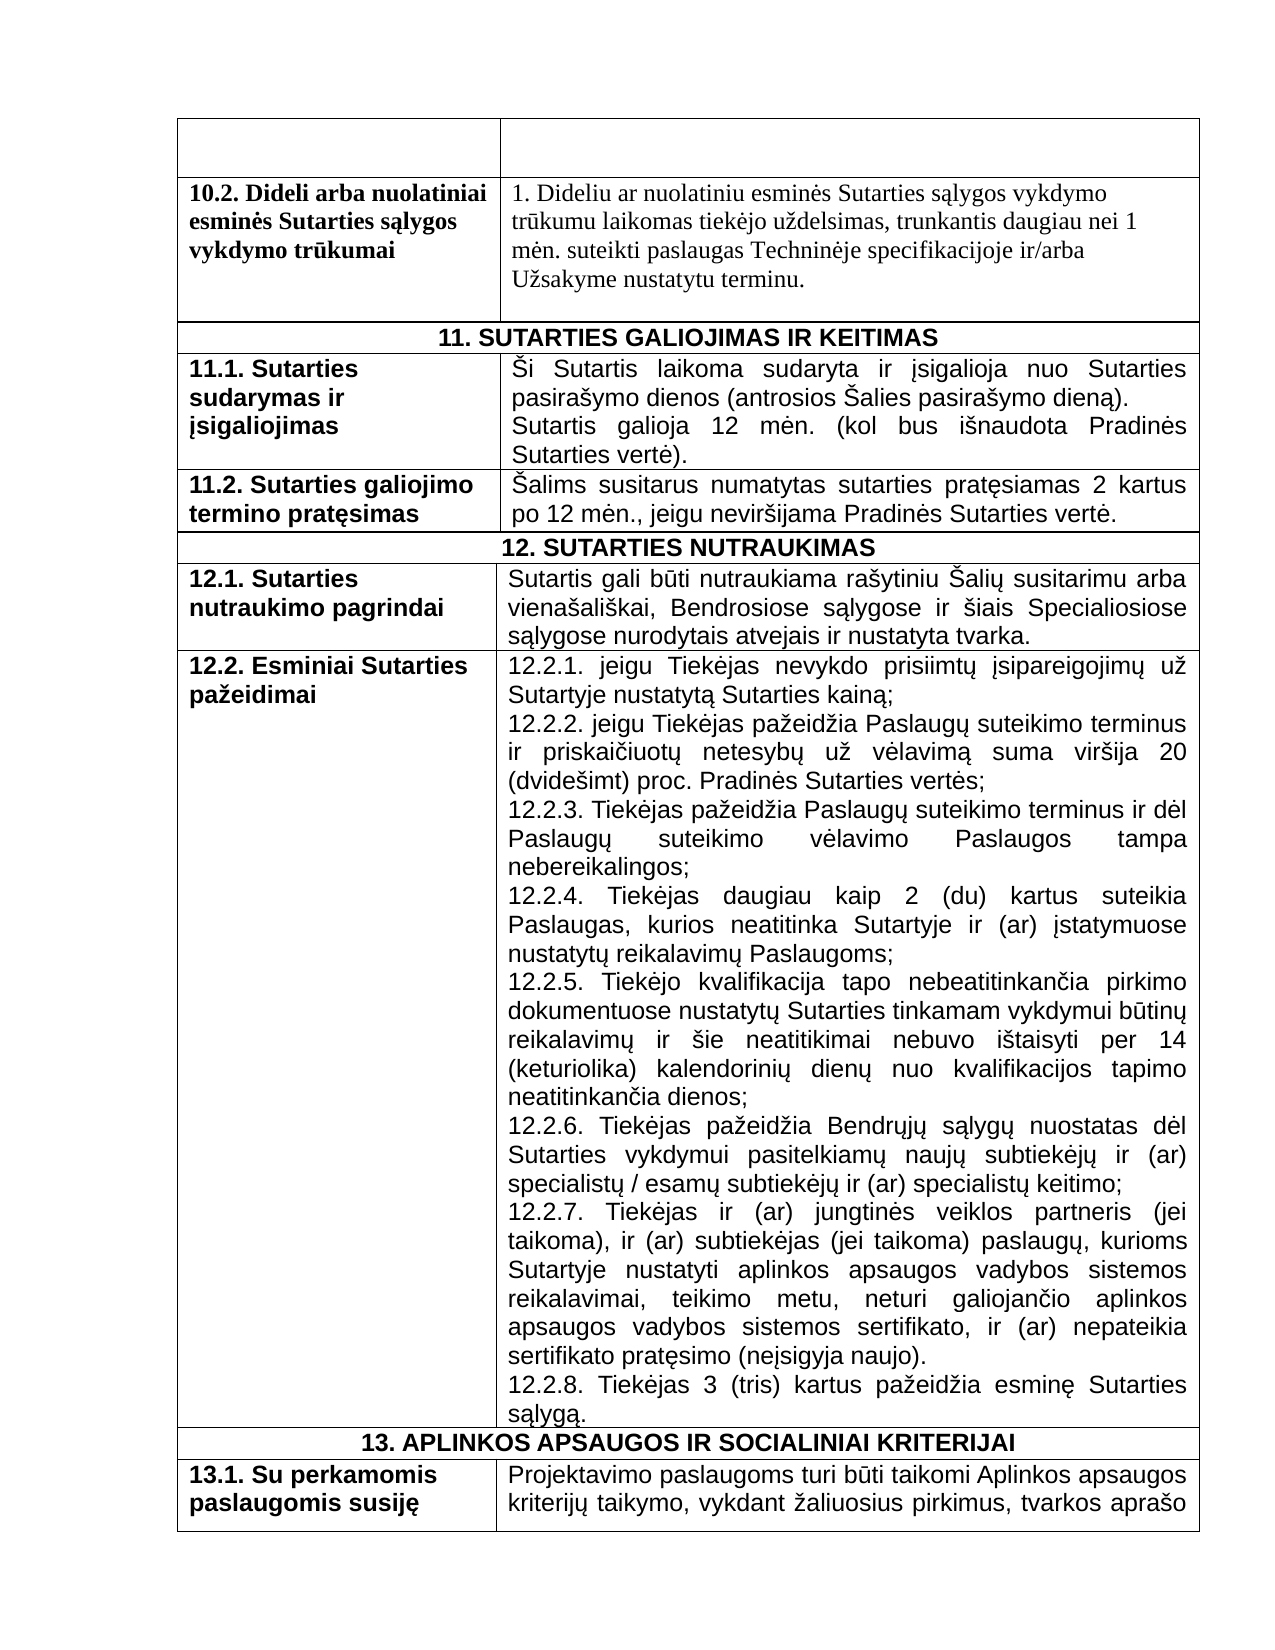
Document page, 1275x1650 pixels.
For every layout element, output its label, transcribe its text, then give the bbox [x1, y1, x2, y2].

table_cell 11.2. Sutarties galiojimo termino pratęsimas [178, 470, 500, 531]
table_cell 13.1. Su perkamomis paslaugomis susiję [178, 1460, 496, 1531]
table_cell 13. APLINKOS APSAUGOS IR SOCIALINIAI KRITERIJAI [178, 1428, 1199, 1458]
table_cell [501, 119, 1199, 177]
table_cell [178, 119, 500, 177]
table_cell Šalims susitarus numatytas sutarties pratęsiamas 2 kartus po 12 mėn., jeigu neviršijama Pradinės Sutarties vertė. [501, 470, 1199, 531]
table_cell Ši Sutartis laikoma sudaryta ir įsigalioja nuo Sutarties pasirašymo dienos (antrosios Šalies pasirašymo dieną). Sutartis galioja 12 mėn. (kol bus išnaudota Pradinės Sutarties vertė). [501, 354, 1199, 469]
table_cell 12.2. Esminiai Sutarties pažeidimai [178, 651, 496, 1427]
table_cell 12.1. Sutarties nutraukimo pagrindai [178, 564, 496, 650]
table_cell Sutartis gali būti nutraukiama rašytiniu Šalių susitarimu arba vienašališkai, Bendrosiose sąlygose ir šiais Specialiosiose sąlygose nurodytais atvejais ir nustatyta tvarka. [497, 564, 1199, 650]
table_cell 10.2. Dideli arba nuolatiniai esminės Sutarties sąlygos vykdymo trūkumai [178, 178, 500, 321]
table_cell 11. SUTARTIES GALIOJIMAS IR KEITIMAS [178, 323, 1199, 353]
table_cell 12.2.1. jeigu Tiekėjas nevykdo prisiimtų įsipareigojimų už Sutartyje nustatytą Sutarties kainą; 12.2.2. jeigu Tiekėjas pažeidžia Paslaugų suteikimo terminus ir priskaičiuotų netesybų už vėlavimą suma viršija 20 (dvidešimt) proc. Pradinės Sutarties vertės; 12.2.3. Tiekėjas pažeidžia Paslaugų suteikimo terminus ir dėl Paslaugų suteikimo vėlavimo Paslaugos tampa nebereikalingos; 12.2.4. Tiekėjas daugiau kaip 2 (du) kartus suteikia Paslaugas, kurios neatitinka Sutartyje ir (ar) įstatymuose nustatytų reikalavimų Paslaugoms; 12.2.5. Tiekėjo kvalifikacija tapo nebeatitinkančia pirkimo dokumentuose nustatytų Sutarties tinkamam vykdymui būtinų reikalavimų ir šie neatitikimai nebuvo ištaisyti per 14 (keturiolika) kalendorinių dienų nuo kvalifikacijos tapimo neatitinkančia dienos; 12.2.6. Tiekėjas pažeidžia Bendrųjų sąlygų nuostatas dėl Sutarties vykdymui pasitelkiamų naujų subtiekėjų ir (ar) specialistų / esamų subtiekėjų ir (ar) specialistų keitimo; 12.2.7. Tiekėjas ir (ar) jungtinės veiklos partneris (jei taikoma), ir (ar) subtiekėjas (jei taikoma) paslaugų, kurioms Sutartyje nustatyti aplinkos apsaugos vadybos sistemos reikalavimai, teikimo metu, neturi galiojančio aplinkos apsaugos vadybos sistemos sertifikato, ir (ar) nepateikia sertifikato pratęsimo (neįsigyja naujo). 12.2.8. Tiekėjas 3 (tris) kartus pažeidžia esminę Sutarties sąlygą. [497, 651, 1199, 1427]
table_cell 1. Dideliu ar nuolatiniu esminės Sutarties sąlygos vykdymo trūkumu laikomas tiekėjo uždelsimas, trunkantis daugiau nei 1 mėn. suteikti paslaugas Techninėje specifikacijoje ir/arba Užsakyme nustatytu terminu. [501, 178, 1199, 321]
table_cell 12. SUTARTIES NUTRAUKIMAS [178, 533, 1199, 563]
table_cell 11.1. Sutarties sudarymas ir įsigaliojimas [178, 354, 500, 469]
table_cell Projektavimo paslaugoms turi būti taikomi Aplinkos apsaugos kriterijų taikymo, vykdant žaliuosius pirkimus, tvarkos aprašo [497, 1460, 1199, 1531]
